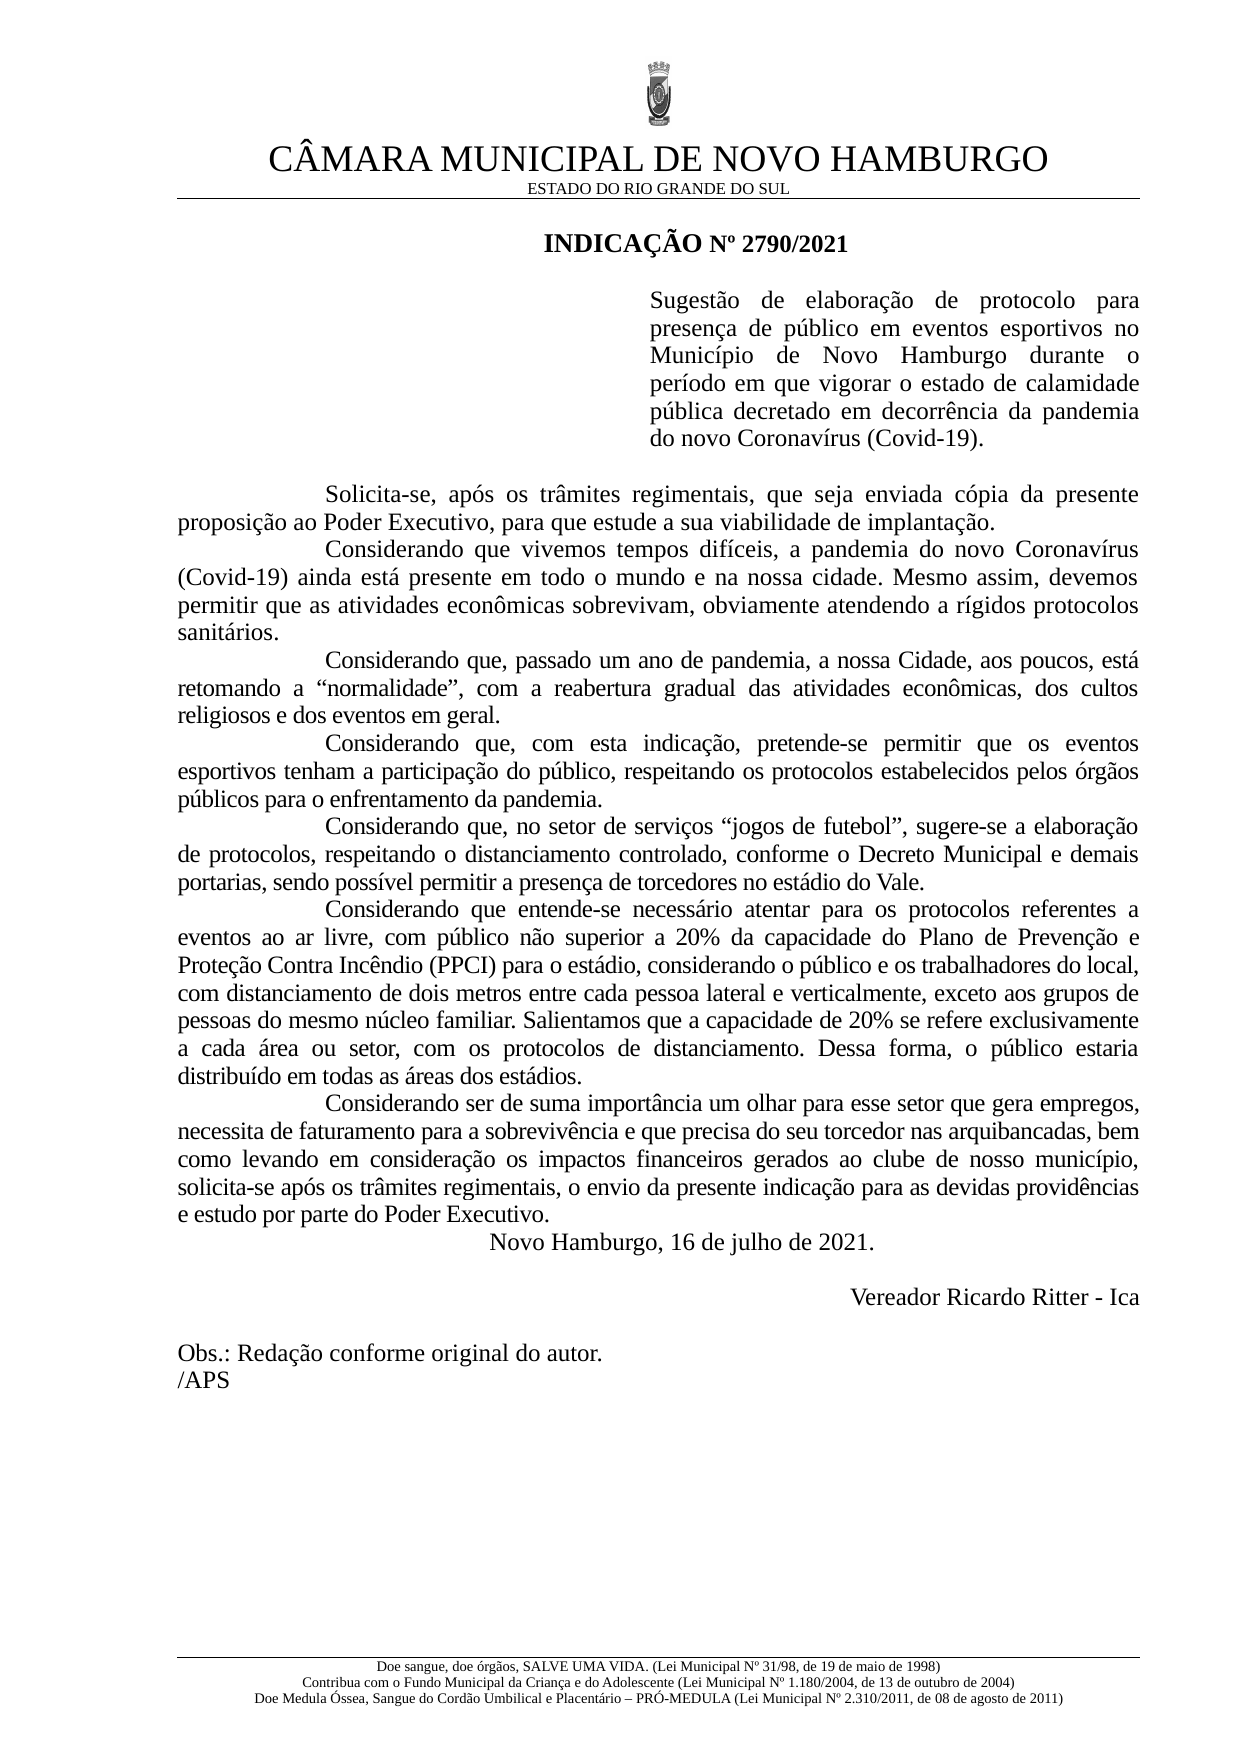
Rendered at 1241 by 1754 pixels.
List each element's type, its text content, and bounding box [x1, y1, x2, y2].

text Considerando ser de suma importância um olhar para esse setor que gera empregos, necessita de faturamento para a sobrevivência e que precisa do seu torcedor nas arquibancadas, bem como levando em consideração os impactos financeiros gerados ao clube de nosso município, solicita-se após os trâmites regimentais, o envio da presente indicação para as devidas providências e estudo por parte do Poder Executivo. [177, 1089, 1140, 1228]
text Sugestão de elaboração de protocolo para presença de público em eventos esportivos no Município de Novo Hamburgo durante o período em que vigorar o estado de calamidade pública decretado em decorrência da pandemia do novo Coronavírus (Covid-19). [649, 286, 1140, 452]
text /APS [177, 1367, 1140, 1394]
text Obs.: Redação conforme original do autor. [177, 1339, 1140, 1367]
text Considerando que, com esta indicação, pretende-se permitir que os eventos esportivos tenham a participação do público, respeitando os protocolos estabelecidos pelos órgãos públicos para o enfrentamento da pandemia. [177, 729, 1140, 812]
list INDICAÇÃO Nº 2790/2021 [215, 228, 1140, 258]
text Considerando que, no setor de serviços “jogos de futebol”, sugere-se a elaboração de protocolos, respeitando o distanciamento controlado, conforme o Decreto Municipal e demais portarias, sendo possível permitir a presença de torcedores no estádio do Vale. [177, 812, 1140, 896]
text Novo Hamburgo, 16 de julho de 2021. [177, 1228, 1140, 1256]
text Considerando que entende-se necessário atentar para os protocolos referentes a eventos ao ar livre, com público não superior a 20% da capacidade do Plano de Prevenção e Proteção Contra Incêndio (PPCI) para o estádio, considerando o público e os trabalhadores do local, com distanciamento de dois metros entre cada pessoa lateral e verticalmente, exceto aos grupos de pessoas do mesmo núcleo familiar. Salientamos que a capacidade de 20% se refere exclusivamente a cada área ou setor, com os protocolos de distanciamento. Dessa forma, o público estaria distribuído em todas as áreas dos estádios. [177, 896, 1140, 1089]
text Considerando que vivemos tempos difíceis, a pandemia do novo Coronavírus (Covid-19) ainda está presente em todo o mundo e na nossa cidade. Mesmo assim, devemos permitir que as atividades econômicas sobrevivam, obviamente atendendo a rígidos protocolos sanitários. [177, 535, 1140, 646]
text Solicita-se, após os trâmites regimentais, que seja enviada cópia da presente proposição ao Poder Executivo, para que estude a sua viabilidade de implantação. [177, 480, 1140, 535]
text Considerando que, passado um ano de pandemia, a nossa Cidade, aos poucos, está retomando a “normalidade”, com a reabertura gradual das atividades econômicas, dos cultos religiosos e dos eventos em geral. [177, 646, 1140, 729]
text Vereador Ricardo Ritter - Ica [177, 1283, 1140, 1311]
